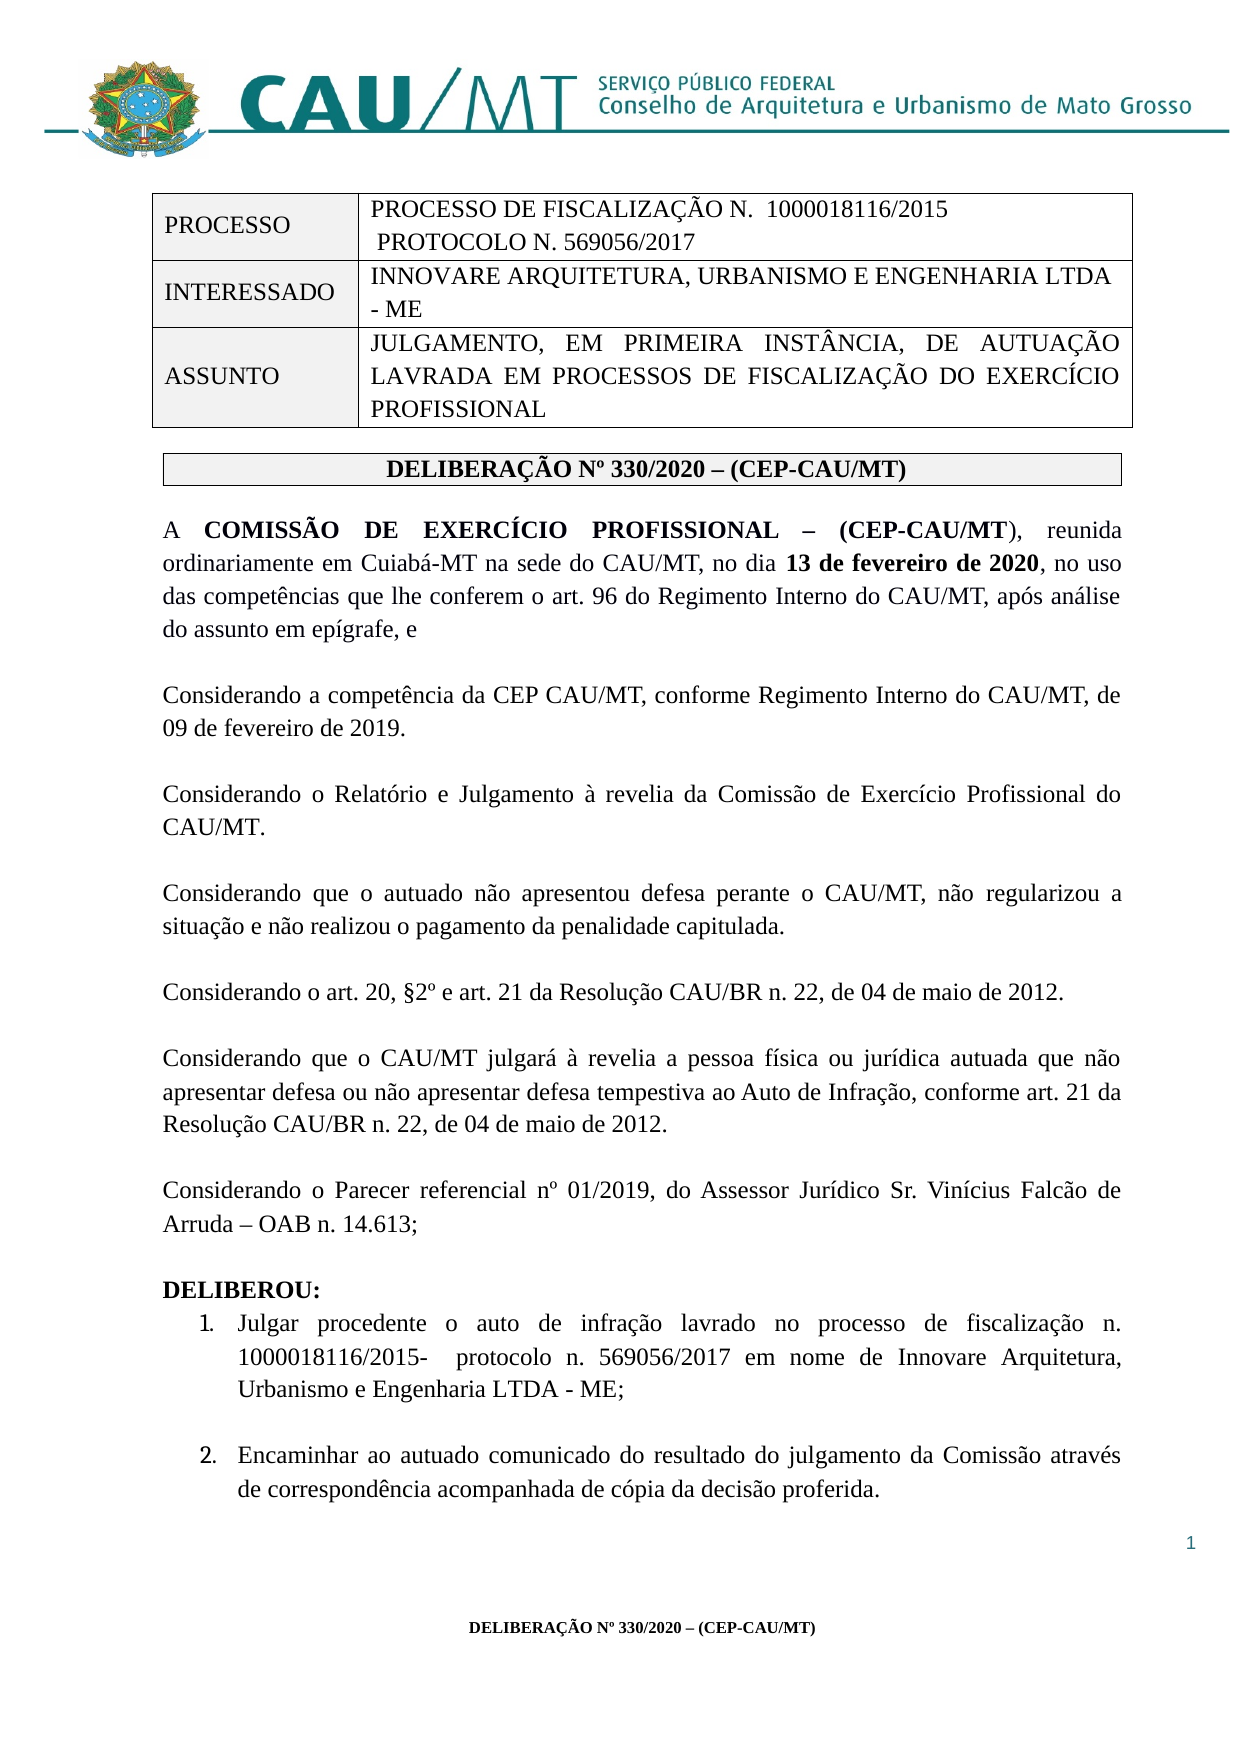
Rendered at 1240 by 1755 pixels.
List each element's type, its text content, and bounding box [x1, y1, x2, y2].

text Considerando o art. 20, §2º e art. 21 da Resolução CAU/BR n. 22, de 04 de maio de 2012. [162, 977, 1122, 1006]
text A COMISSÃO DE EXERCÍCIO PROFISSIONAL – (CEP-CAU/MT), reunida ordinariamente em Cuiabá-MT na sede do CAU/MT, no dia 13 de fevereiro de 2020, no uso das competências que lhe conferem o art. 96 do Regimento Interno do CAU/MT, após análise do assunto em epígrafe, e [162, 515, 1122, 643]
text DELIBERAÇÃO Nº 330/2020 – (CEP-CAU/MT) [164, 454, 1121, 485]
text Considerando o Parecer referencial nº 01/2019, do Assessor Jurídico Sr. Vinícius Falcão de Arruda – OAB n. 14.613; [162, 1176, 1122, 1237]
table_cell INTERESSADO [153, 261, 358, 327]
table_cell JULGAMENTO, EM PRIMEIRA INSTÂNCIA, DE AUTUAÇÃO LAVRADA EM PROCESSOS DE FISCALIZAÇÃO DO EXERCÍCIO PROFISSIONAL [359, 328, 1132, 427]
list Julgar procedente o auto de infração lavrado no processo de fiscalização n. 1000018116/2015- protocolo n. 569056/2017 em nome de Innovare Arquitetura, Urbanismo e Engenharia LTDA - ME; [200, 1308, 1122, 1403]
list Encaminhar ao autuado comunicado do resultado do julgamento da Comissão através de correspondência acompanhada de cópia da decisão proferida. [200, 1441, 1122, 1503]
table_cell INNOVARE ARQUITETURA, URBANISMO E ENGENHARIA LTDA - ME [359, 261, 1132, 327]
text Considerando que o CAU/MT julgará à revelia a pessoa física ou jurídica autuada que não apresentar defesa ou não apresentar defesa tempestiva ao Auto de Infração, conforme art. 21 da Resolução CAU/BR n. 22, de 04 de maio de 2012. [162, 1043, 1122, 1138]
table_header PROCESSO [153, 194, 358, 260]
table_header PROCESSO DE FISCALIZAÇÃO N. 1000018116/2015 PROTOCOLO N. 569056/2017 [359, 194, 1132, 260]
text Considerando que o autuado não apresentou defesa perante o CAU/MT, não regularizou a situação e não realizou o pagamento da penalidade capitulada. [162, 878, 1122, 940]
table_cell ASSUNTO [153, 328, 358, 427]
text Considerando a competência da CEP CAU/MT, conforme Regimento Interno do CAU/MT, de 09 de fevereiro de 2019. [162, 680, 1122, 742]
text Considerando o Relatório e Julgamento à revelia da Comissão de Exercício Profissional do CAU/MT. [162, 779, 1122, 841]
text DELIBEROU: [162, 1275, 1122, 1303]
